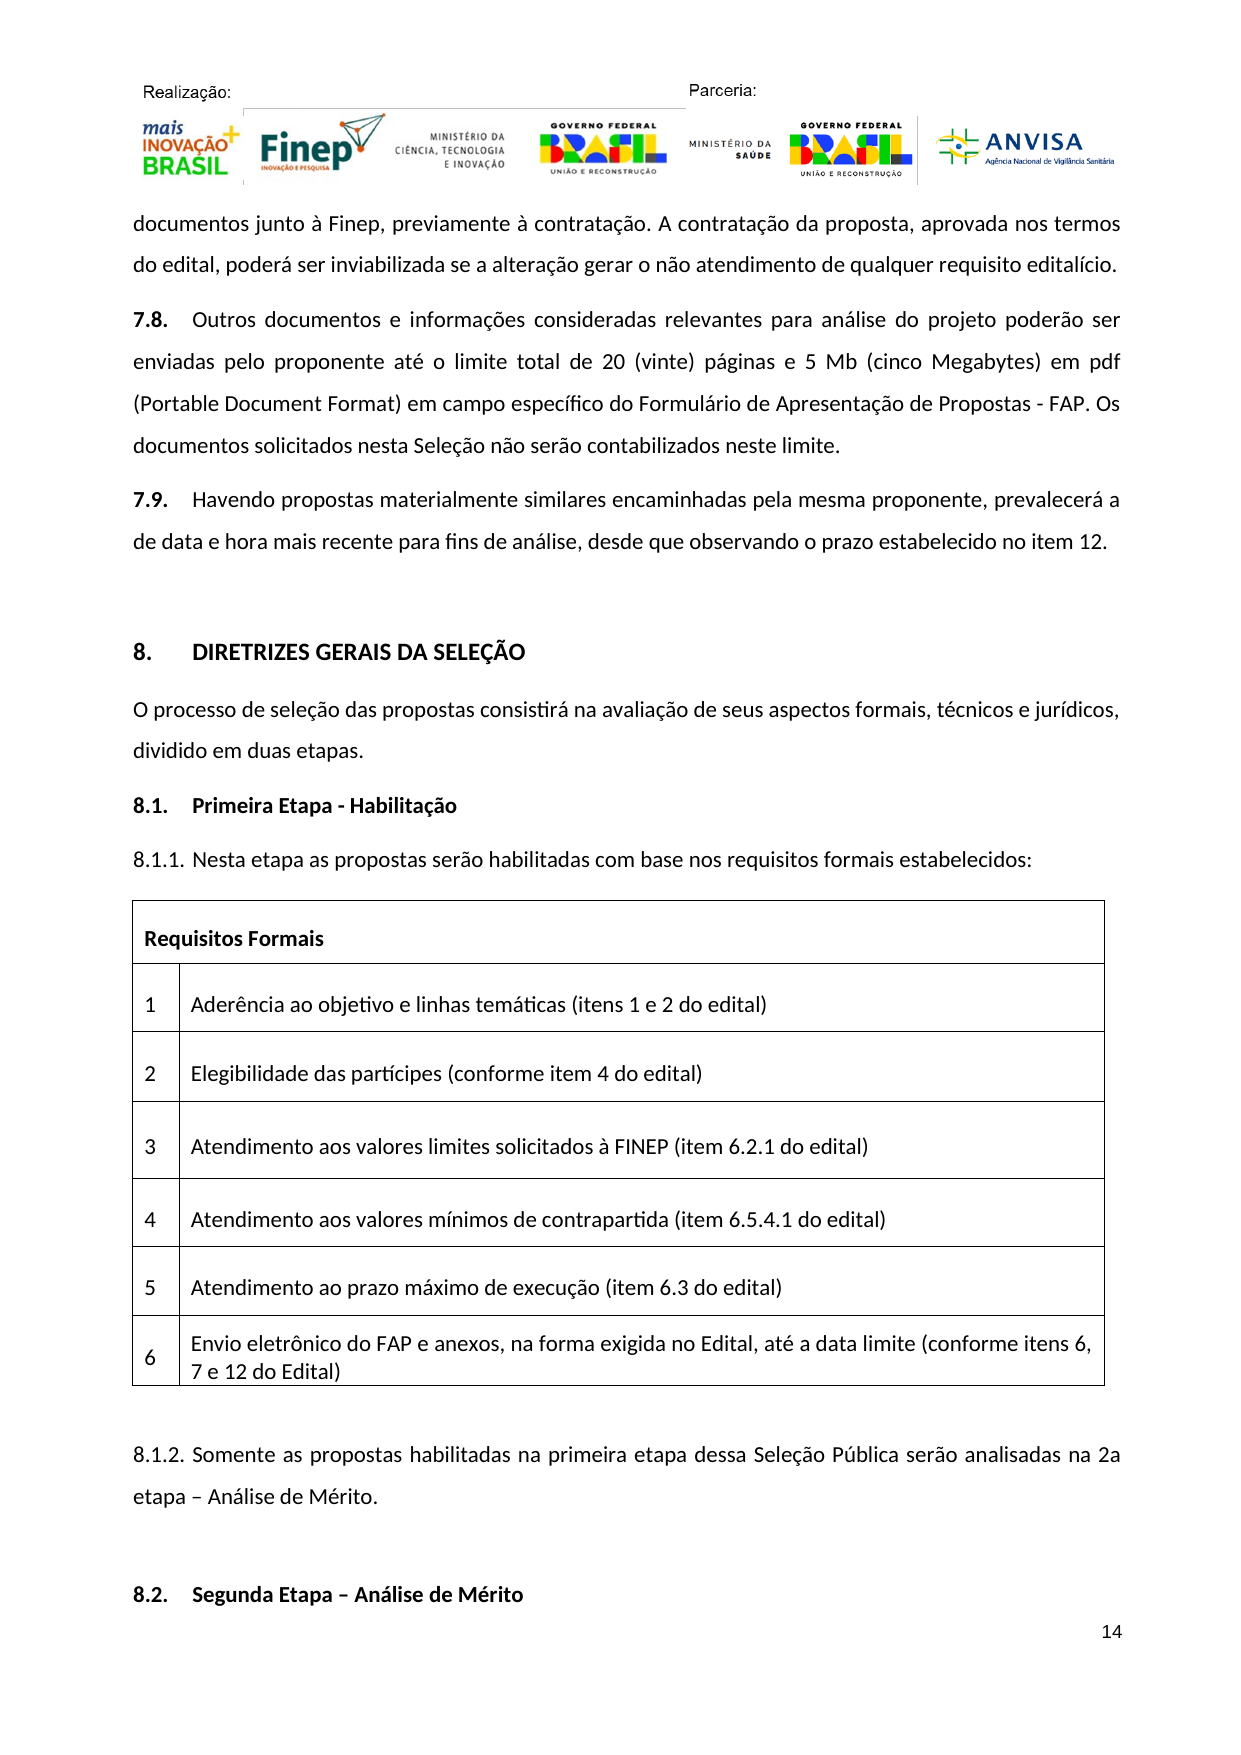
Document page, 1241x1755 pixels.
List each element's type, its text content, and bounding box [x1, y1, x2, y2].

list Somente as propostas habilitadas na primeira etapa dessa Seleção Pública serão analisadas na 2a etapa – Análise de Mérito. [133, 1441, 1122, 1511]
list Segunda Etapa – Análise de Mérito [133, 1580, 1122, 1608]
list Havendo propostas materialmente similares encaminhadas pela mesma proponente, prevalecerá a de data e hora mais recente para fins de análise, desde que observando o prazo estabelecido no item 12. [133, 486, 1122, 556]
table_header Requisitos Formais [133, 901, 1104, 963]
list Nesta etapa as propostas serão habilitadas com base nos requisitos formais estabelecidos: [133, 846, 1122, 874]
list documentos junto à Finep, previamente à contratação. A contratação da proposta, aprovada nos termos do edital, poderá ser inviabilizada se a alteração gerar o não atendimento de qualquer requisito editalício. [133, 209, 1122, 279]
table_cell 5 [133, 1247, 179, 1315]
table_cell Atendimento ao prazo máximo de execução (item 6.3 do edital) [180, 1247, 1104, 1315]
table_cell 1 [133, 964, 179, 1031]
table_cell 2 [133, 1032, 179, 1101]
table_cell 3 [133, 1102, 179, 1178]
list Primeira Etapa - Habilitação [133, 791, 1122, 819]
table_cell Envio eletrônico do FAP e anexos, na forma exigida no Edital, até a data limite (conforme itens 6, 7 e 12 do Edital) [180, 1316, 1104, 1385]
table_cell 6 [133, 1316, 179, 1385]
list Outros documentos e informações consideradas relevantes para análise do projeto poderão ser enviadas pelo proponente até o limite total de 20 (vinte) páginas e 5 Mb (cinco Megabytes) em pdf (Portable Document Format) em campo específico do Formulário de Apresentação de Propostas - FAP. Os documentos solicitados nesta Seleção não serão contabilizados neste limite. [133, 305, 1122, 459]
table_cell Elegibilidade das partícipes (conforme item 4 do edital) [180, 1032, 1104, 1101]
table_cell 4 [133, 1179, 179, 1246]
table_cell Aderência ao objetivo e linhas temáticas (itens 1 e 2 do edital) [180, 964, 1104, 1031]
list O processo de seleção das propostas consistirá na avaliação de seus aspectos formais, técnicos e jurídicos, dividido em duas etapas. [133, 695, 1122, 765]
list DIRETRIZES GERAIS DA SELEÇÃO [133, 636, 1122, 667]
table_cell Atendimento aos valores limites solicitados à FINEP (item 6.2.1 do edital) [180, 1102, 1104, 1178]
table_cell Atendimento aos valores mínimos de contrapartida (item 6.5.4.1 do edital) [180, 1179, 1104, 1246]
